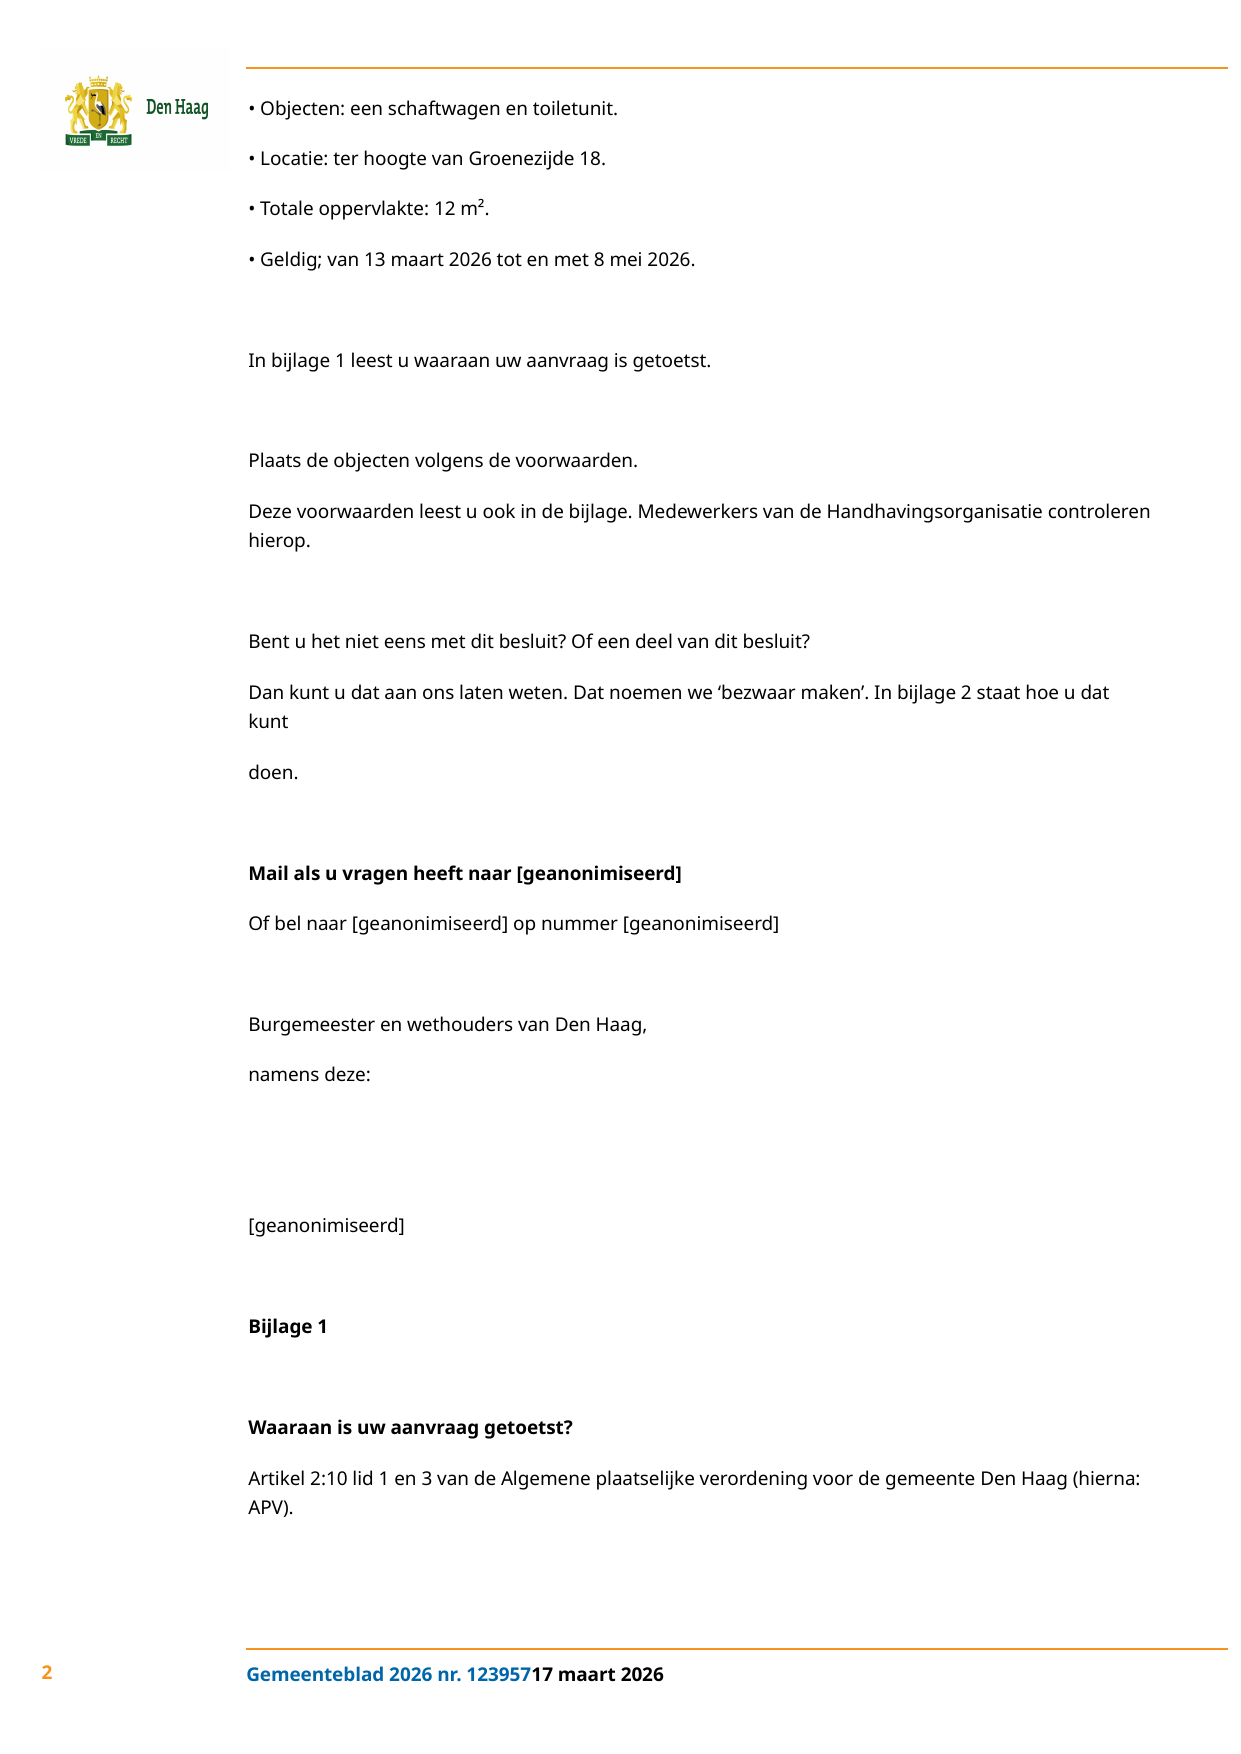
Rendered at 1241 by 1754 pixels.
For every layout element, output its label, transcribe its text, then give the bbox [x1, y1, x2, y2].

text • Totale oppervlakte: 12 m². [248, 196, 1152, 221]
text Deze voorwaarden leest u ook in de bijlage. Medewerkers van de Handhavingsorganisatie controleren hierop. [248, 498, 1152, 553]
text [geanonimiseerd] [248, 1213, 1152, 1238]
text Burgemeester en wethouders van Den Haag, [248, 1011, 1152, 1037]
text Plaats de objecten volgens de voorwaarden. [248, 448, 1152, 473]
text Artikel 2:10 lid 1 en 3 van de Algemene plaatselijke verordening voor de gemeente Den Haag (hierna: APV). [248, 1465, 1152, 1520]
text Waaraan is uw aanvraag getoetst? [248, 1414, 1152, 1440]
text doen. [248, 759, 1152, 785]
text • Geldig; van 13 maart 2026 tot en met 8 mei 2026. [248, 246, 1152, 272]
text Bijlage 1 [248, 1313, 1152, 1339]
text Bent u het niet eens met dit besluit? Of een deel van dit besluit? [248, 628, 1152, 654]
text Mail als u vragen heeft naar [geanonimiseerd] [248, 860, 1152, 886]
text • Locatie: ter hoogte van Groenezijde 18. [248, 145, 1152, 171]
text Dan kunt u dat aan ons laten weten. Dat noemen we ‘bezwaar maken’. In bijlage 2 staat hoe u dat kunt [248, 679, 1152, 734]
text In bijlage 1 leest u waaraan uw aanvraag is getoetst. [248, 347, 1152, 373]
text namens deze: [248, 1061, 1152, 1087]
text • Objecten: een schaftwagen en toiletunit. [248, 95, 1152, 121]
text Of bel naar [geanonimiseerd] op nummer [geanonimiseerd] [248, 910, 1152, 936]
picture [41, 47, 231, 172]
